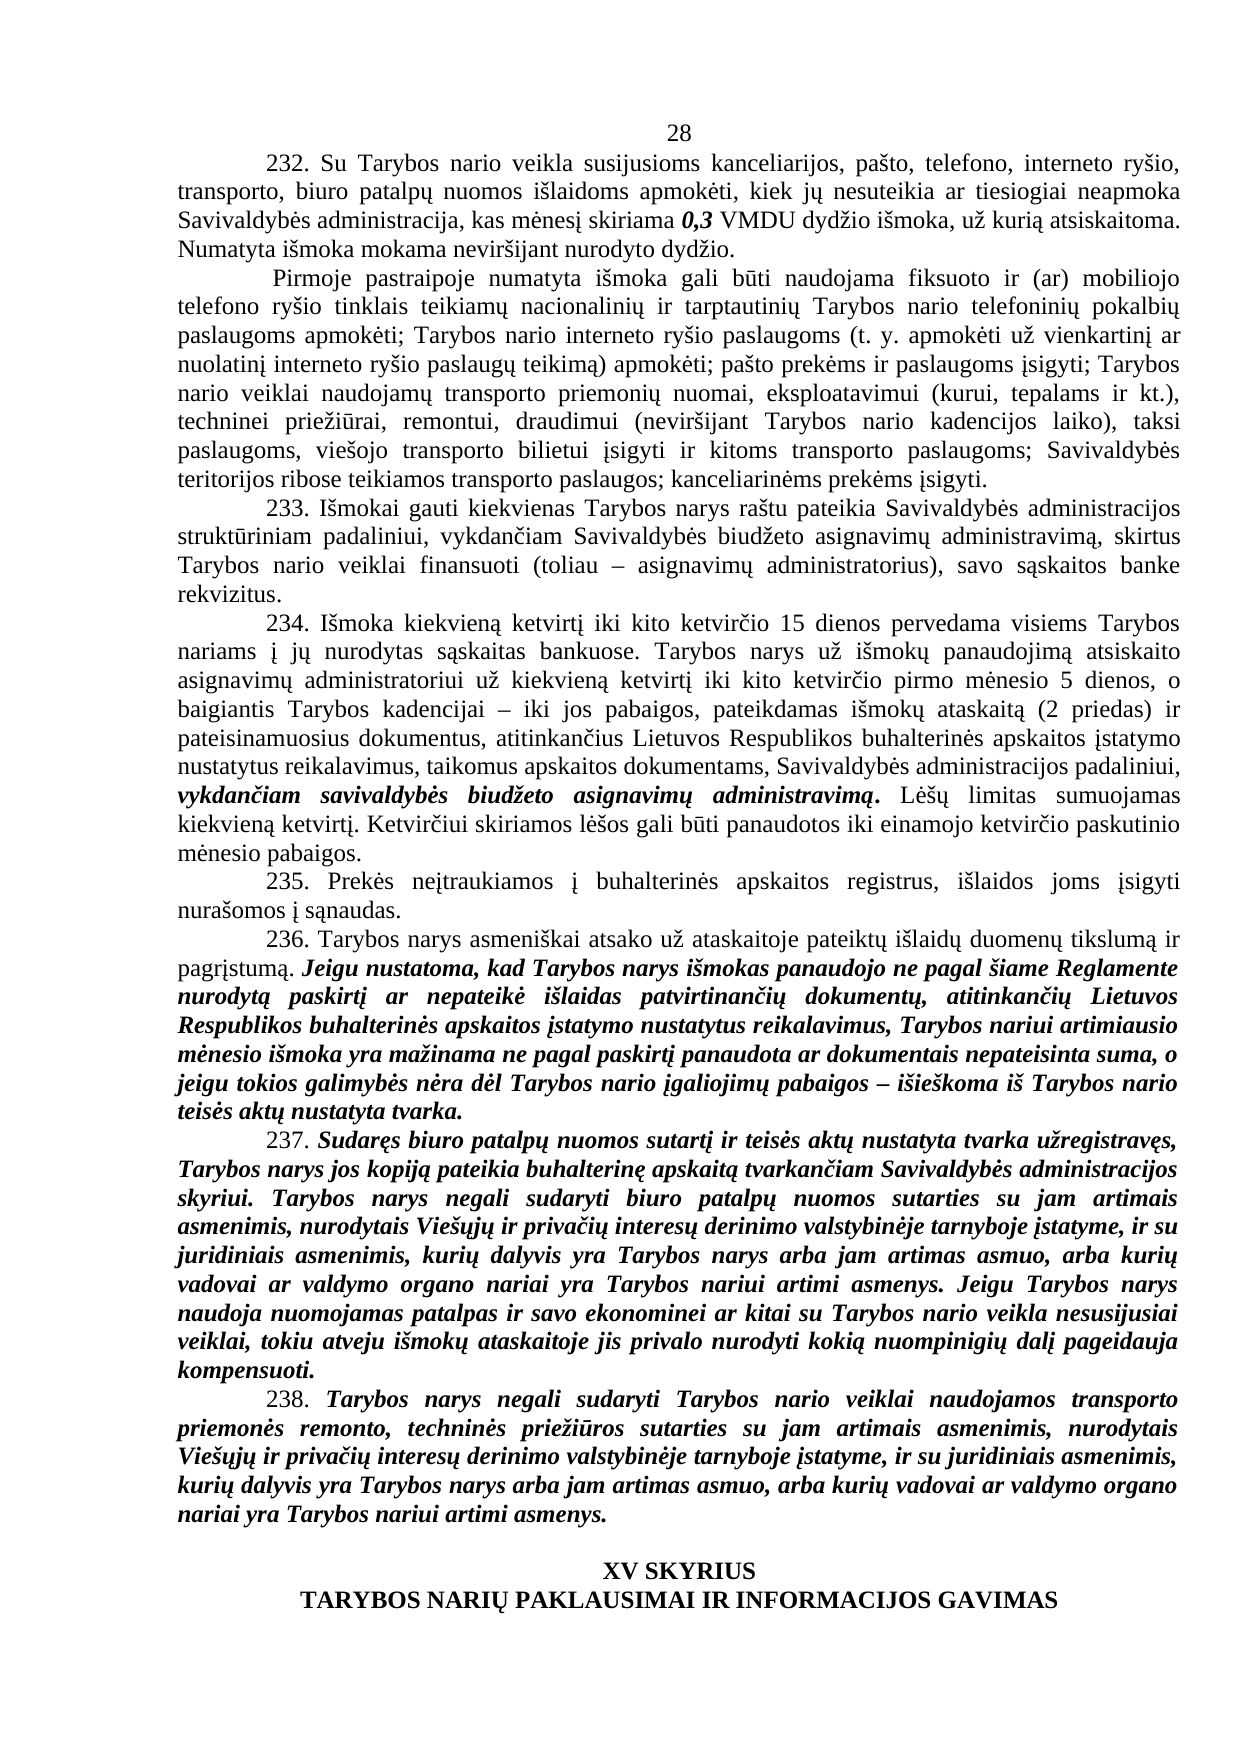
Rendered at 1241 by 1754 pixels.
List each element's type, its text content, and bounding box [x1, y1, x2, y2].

text TARYBOS NARIŲ PAKLAUSIMAI IR INFORMACIJOS GAVIMAS [177, 1585, 1181, 1614]
text 237. Sudaręs biuro patalpų nuomos sutartį ir teisės aktų nustatyta tvarka užregistravęs, Tarybos narys jos kopiją pateikia buhalterinę apskaitą tvarkančiam Savivaldybės administracijos skyriui. Tarybos narys negali sudaryti biuro patalpų nuomos sutarties su jam artimais asmenimis, nurodytais Viešųjų ir privačių interesų derinimo valstybinėje tarnyboje įstatyme, ir su juridiniais asmenimis, kurių dalyvis yra Tarybos narys arba jam artimas asmuo, arba kurių vadovai ar valdymo organo nariai yra Tarybos nariui artimi asmenys. Jeigu Tarybos narys naudoja nuomojamas patalpas ir savo ekonominei ar kitai su Tarybos nario veikla nesusijusiai veiklai, tokiu atveju išmokų ataskaitoje jis privalo nurodyti kokią nuompinigių dalį pageidauja kompensuoti. [177, 1125, 1181, 1384]
text XV SKYRIUS [177, 1556, 1181, 1585]
text 234. Išmoka kiekvieną ketvirtį iki kito ketvirčio 15 dienos pervedama visiems Tarybos nariams į jų nurodytas sąskaitas bankuose. Tarybos narys už išmokų panaudojimą atsiskaito asignavimų administratoriui už kiekvieną ketvirtį iki kito ketvirčio pirmo mėnesio 5 dienos, o baigiantis Tarybos kadencijai – iki jos pabaigos, pateikdamas išmokų ataskaitą (2 priedas) ir pateisinamuosius dokumentus, atitinkančius Lietuvos Respublikos buhalterinės apskaitos įstatymo nustatytus reikalavimus, taikomus apskaitos dokumentams, Savivaldybės administracijos padaliniui, vykdančiam savivaldybės biudžeto asignavimų administravimą. Lėšų limitas sumuojamas kiekvieną ketvirtį. Ketvirčiui skiriamos lėšos gali būti panaudotos iki einamojo ketvirčio paskutinio mėnesio pabaigos. [177, 608, 1181, 866]
text 235. Prekės neįtraukiamos į buhalterinės apskaitos registrus, išlaidos joms įsigyti nurašomos į sąnaudas. [177, 866, 1181, 924]
text 233. Išmokai gauti kiekvienas Tarybos narys raštu pateikia Savivaldybės administracijos struktūriniam padaliniui, vykdančiam Savivaldybės biudžeto asignavimų administravimą, skirtus Tarybos nario veiklai finansuoti (toliau – asignavimų administratorius), savo sąskaitos banke rekvizitus. [177, 493, 1181, 608]
text Pirmoje pastraipoje numatyta išmoka gali būti naudojama fiksuoto ir (ar) mobiliojo telefono ryšio tinklais teikiamų nacionalinių ir tarptautinių Tarybos nario telefoninių pokalbių paslaugoms apmokėti; Tarybos nario interneto ryšio paslaugoms (t. y. apmokėti už vienkartinį ar nuolatinį interneto ryšio paslaugų teikimą) apmokėti; pašto prekėms ir paslaugoms įsigyti; Tarybos nario veiklai naudojamų transporto priemonių nuomai, eksploatavimui (kurui, tepalams ir kt.), techninei priežiūrai, remontui, draudimui (neviršijant Tarybos nario kadencijos laiko), taksi paslaugoms, viešojo transporto bilietui įsigyti ir kitoms transporto paslaugoms; Savivaldybės teritorijos ribose teikiamos transporto paslaugos; kanceliarinėms prekėms įsigyti. [177, 263, 1181, 493]
text 232. Su Tarybos nario veikla susijusioms kanceliarijos, pašto, telefono, interneto ryšio, transporto, biuro patalpų nuomos išlaidoms apmokėti, kiek jų nesuteikia ar tiesiogiai neapmoka Savivaldybės administracija, kas mėnesį skiriama 0,3 VMDU dydžio išmoka, už kurią atsiskaitoma. Numatyta išmoka mokama neviršijant nurodyto dydžio. [177, 148, 1181, 263]
text 236. Tarybos narys asmeniškai atsako už ataskaitoje pateiktų išlaidų duomenų tikslumą ir pagrįstumą. Jeigu nustatoma, kad Tarybos narys išmokas panaudojo ne pagal šiame Reglamente nurodytą paskirtį ar nepateikė išlaidas patvirtinančių dokumentų, atitinkančių Lietuvos Respublikos buhalterinės apskaitos įstatymo nustatytus reikalavimus, Tarybos nariui artimiausio mėnesio išmoka yra mažinama ne pagal paskirtį panaudota ar dokumentais nepateisinta suma, o jeigu tokios galimybės nėra dėl Tarybos nario įgaliojimų pabaigos – išieškoma iš Tarybos nario teisės aktų nustatyta tvarka. [177, 924, 1181, 1125]
text 238. Tarybos narys negali sudaryti Tarybos nario veiklai naudojamos transporto priemonės remonto, techninės priežiūros sutarties su jam artimais asmenimis, nurodytais Viešųjų ir privačių interesų derinimo valstybinėje tarnyboje įstatyme, ir su juridiniais asmenimis, kurių dalyvis yra Tarybos narys arba jam artimas asmuo, arba kurių vadovai ar valdymo organo nariai yra Tarybos nariui artimi asmenys. [177, 1384, 1181, 1528]
